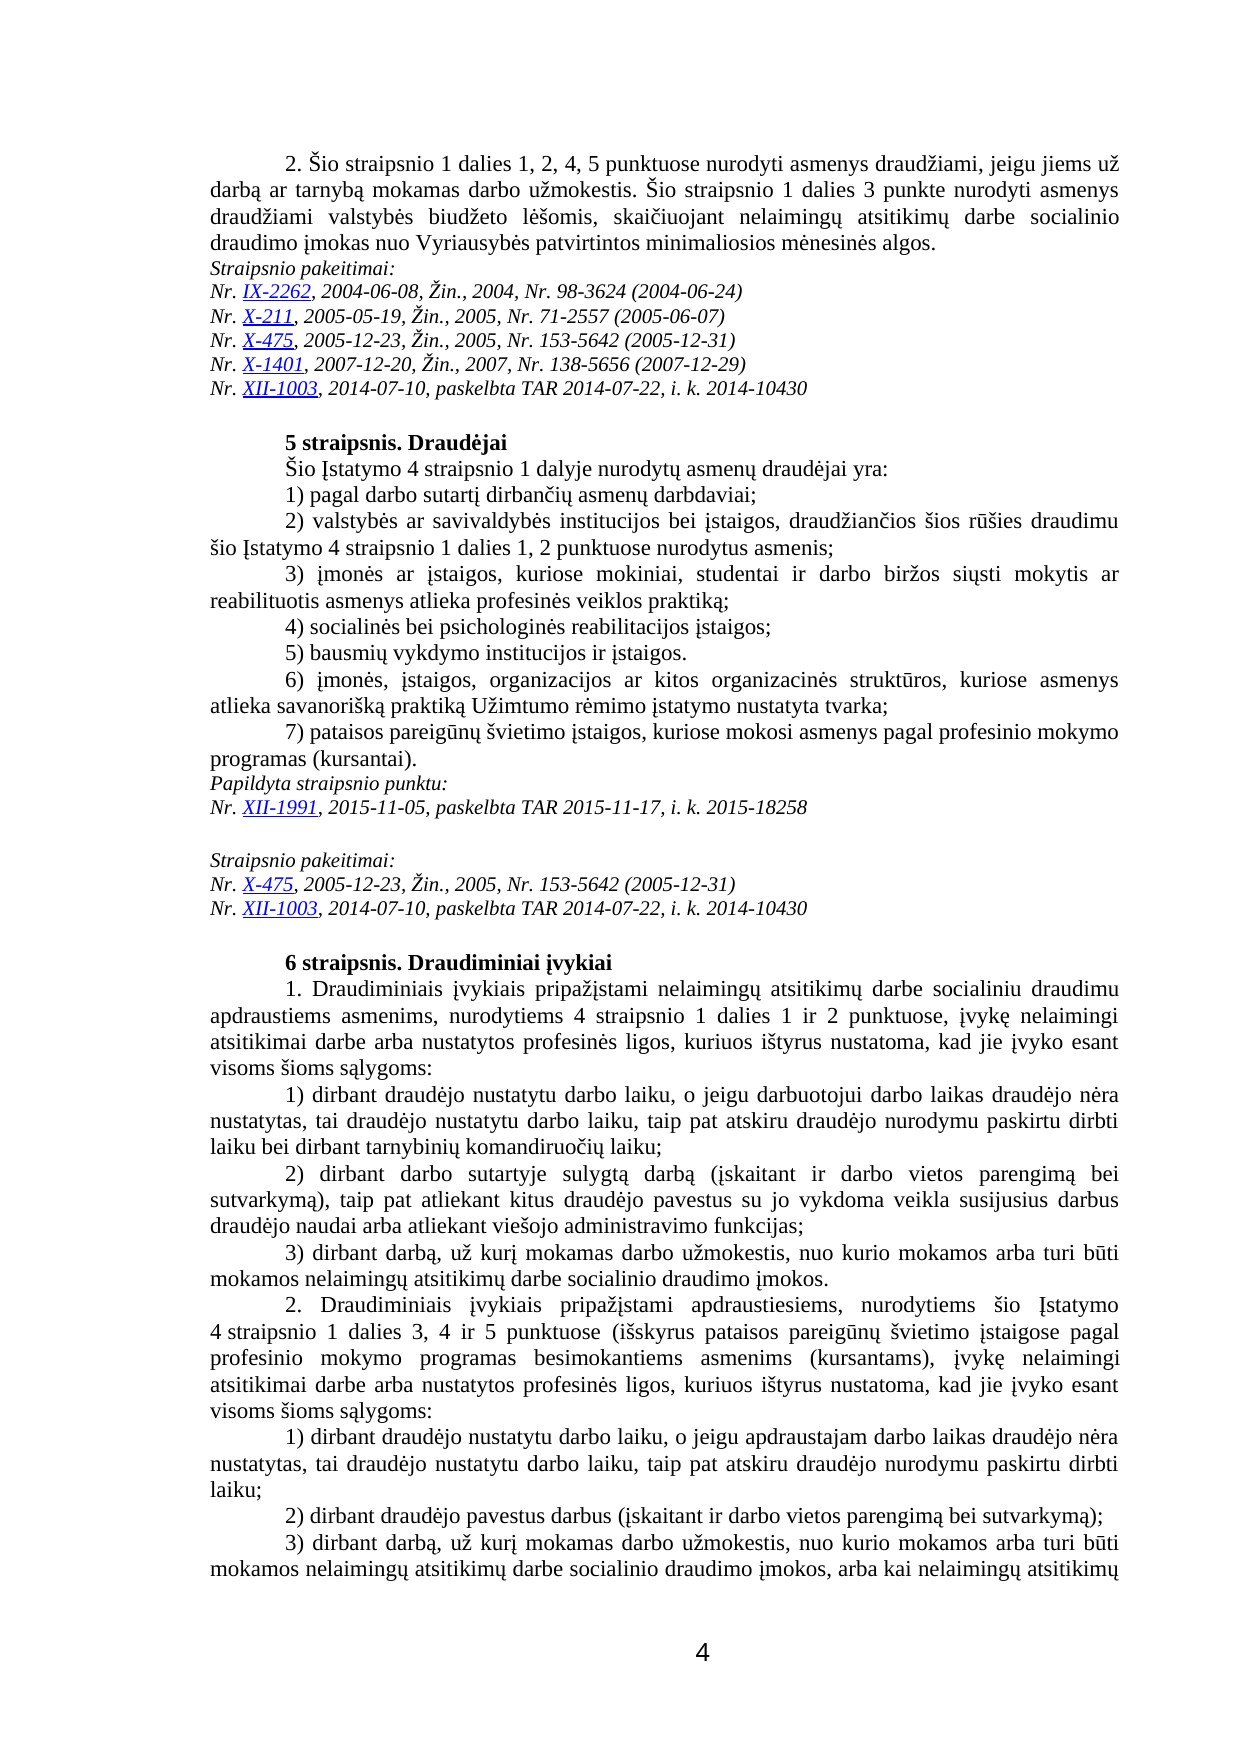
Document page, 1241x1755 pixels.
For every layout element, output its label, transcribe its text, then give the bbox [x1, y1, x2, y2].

text 3) įmonės ar įstaigos, kuriose mokiniai, studentai ir darbo biržos siųsti mokytis ar reabilituotis asmenys atlieka profesinės veiklos praktiką; [210, 560, 1120, 613]
text 7) pataisos pareigūnų švietimo įstaigos, kuriose mokosi asmenys pagal profesinio mokymo programas (kursantai). [210, 718, 1120, 771]
text Straipsnio pakeitimai: [210, 255, 1120, 279]
text 2. Draudiminiais įvykiais pripažįstami apdraustiesiems, nurodytiems šio Įstatymo 4 straipsnio 1 dalies 3, 4 ir 5 punktuose (išskyrus pataisos pareigūnų švietimo įstaigose pagal profesinio mokymo programas besimokantiems asmenims (kursantams), įvykę nelaimingi atsitikimai darbe arba nustatytos profesinės ligos, kuriuos ištyrus nustatoma, kad jie įvyko esant visoms šioms sąlygoms: [210, 1292, 1120, 1423]
text 1. Draudiminiais įvykiais pripažįstami nelaimingų atsitikimų darbe socialiniu draudimu apdraustiems asmenims, nurodytiems 4 straipsnio 1 dalies 1 ir 2 punktuose, įvykę nelaimingi atsitikimai darbe arba nustatytos profesinės ligos, kuriuos ištyrus nustatoma, kad jie įvyko esant visoms šioms sąlygoms: [210, 975, 1120, 1081]
text Nr. X-1401, 2007-12-20, Žin., 2007, Nr. 138-5656 (2007-12-29) [210, 352, 1120, 376]
text 5 straipsnis. Draudėjai [210, 428, 1120, 455]
text Nr. XII-1991, 2015-11-05, paskelbta TAR 2015-11-17, i. k. 2015-18258 [210, 795, 1120, 819]
text Nr. XII-1003, 2014-07-10, paskelbta TAR 2014-07-22, i. k. 2014-10430 [210, 896, 1120, 920]
text Šio Įstatymo 4 straipsnio 1 dalyje nurodytų asmenų draudėjai yra: [210, 455, 1120, 481]
text 1) pagal darbo sutartį dirbančių asmenų darbdaviai; [210, 481, 1120, 508]
text 3) dirbant darbą, už kurį mokamas darbo užmokestis, nuo kurio mokamos arba turi būti mokamos nelaimingų atsitikimų darbe socialinio draudimo įmokos. [210, 1239, 1120, 1292]
text Straipsnio pakeitimai: [210, 848, 1120, 872]
text Nr. XII-1003, 2014-07-10, paskelbta TAR 2014-07-22, i. k. 2014-10430 [210, 376, 1120, 400]
text 3) dirbant darbą, už kurį mokamas darbo užmokestis, nuo kurio mokamos arba turi būti mokamos nelaimingų atsitikimų darbe socialinio draudimo įmokos, arba kai nelaimingų atsitikimų [210, 1529, 1120, 1581]
text 2) dirbant draudėjo pavestus darbus (įskaitant ir darbo vietos parengimą bei sutvarkymą); [210, 1502, 1120, 1529]
text Nr. X-211, 2005-05-19, Žin., 2005, Nr. 71-2557 (2005-06-07) [210, 303, 1120, 328]
text 5) bausmių vykdymo institucijos ir įstaigos. [210, 639, 1120, 666]
text 2. Šio straipsnio 1 dalies 1, 2, 4, 5 punktuose nurodyti asmenys draudžiami, jeigu jiems už darbą ar tarnybą mokamas darbo užmokestis. Šio straipsnio 1 dalies 3 punkte nurodyti asmenys draudžiami valstybės biudžeto lėšomis, skaičiuojant nelaimingų atsitikimų darbe socialinio draudimo įmokas nuo Vyriausybės patvirtintos minimaliosios mėnesinės algos. [210, 150, 1120, 255]
text Nr. X-475, 2005-12-23, Žin., 2005, Nr. 153-5642 (2005-12-31) [210, 328, 1120, 352]
text Papildyta straipsnio punktu: [210, 771, 1120, 795]
text 2) valstybės ar savivaldybės institucijos bei įstaigos, draudžiančios šios rūšies draudimu šio Įstatymo 4 straipsnio 1 dalies 1, 2 punktuose nurodytus asmenis; [210, 508, 1120, 560]
text 6 straipsnis. Draudiminiai įvykiai [210, 949, 1120, 975]
text 1) dirbant draudėjo nustatytu darbo laiku, o jeigu apdraustajam darbo laikas draudėjo nėra nustatytas, tai draudėjo nustatytu darbo laiku, taip pat atskiru draudėjo nurodymu paskirtu dirbti laiku; [210, 1423, 1120, 1502]
text 2) dirbant darbo sutartyje sulygtą darbą (įskaitant ir darbo vietos parengimą bei sutvarkymą), taip pat atliekant kitus draudėjo pavestus su jo vykdoma veikla susijusius darbus draudėjo naudai arba atliekant viešojo administravimo funkcijas; [210, 1160, 1120, 1239]
text 1) dirbant draudėjo nustatytu darbo laiku, o jeigu darbuotojui darbo laikas draudėjo nėra nustatytas, tai draudėjo nustatytu darbo laiku, taip pat atskiru draudėjo nurodymu paskirtu dirbti laiku bei dirbant tarnybinių komandiruočių laiku; [210, 1081, 1120, 1160]
text 4) socialinės bei psichologinės reabilitacijos įstaigos; [210, 613, 1120, 639]
text Nr. IX-2262, 2004-06-08, Žin., 2004, Nr. 98-3624 (2004-06-24) [210, 279, 1120, 303]
text 6) įmonės, įstaigos, organizacijos ar kitos organizacinės struktūros, kuriose asmenys atlieka savanorišką praktiką Užimtumo rėmimo įstatymo nustatyta tvarka; [210, 666, 1120, 718]
text Nr. X-475, 2005-12-23, Žin., 2005, Nr. 153-5642 (2005-12-31) [210, 872, 1120, 896]
